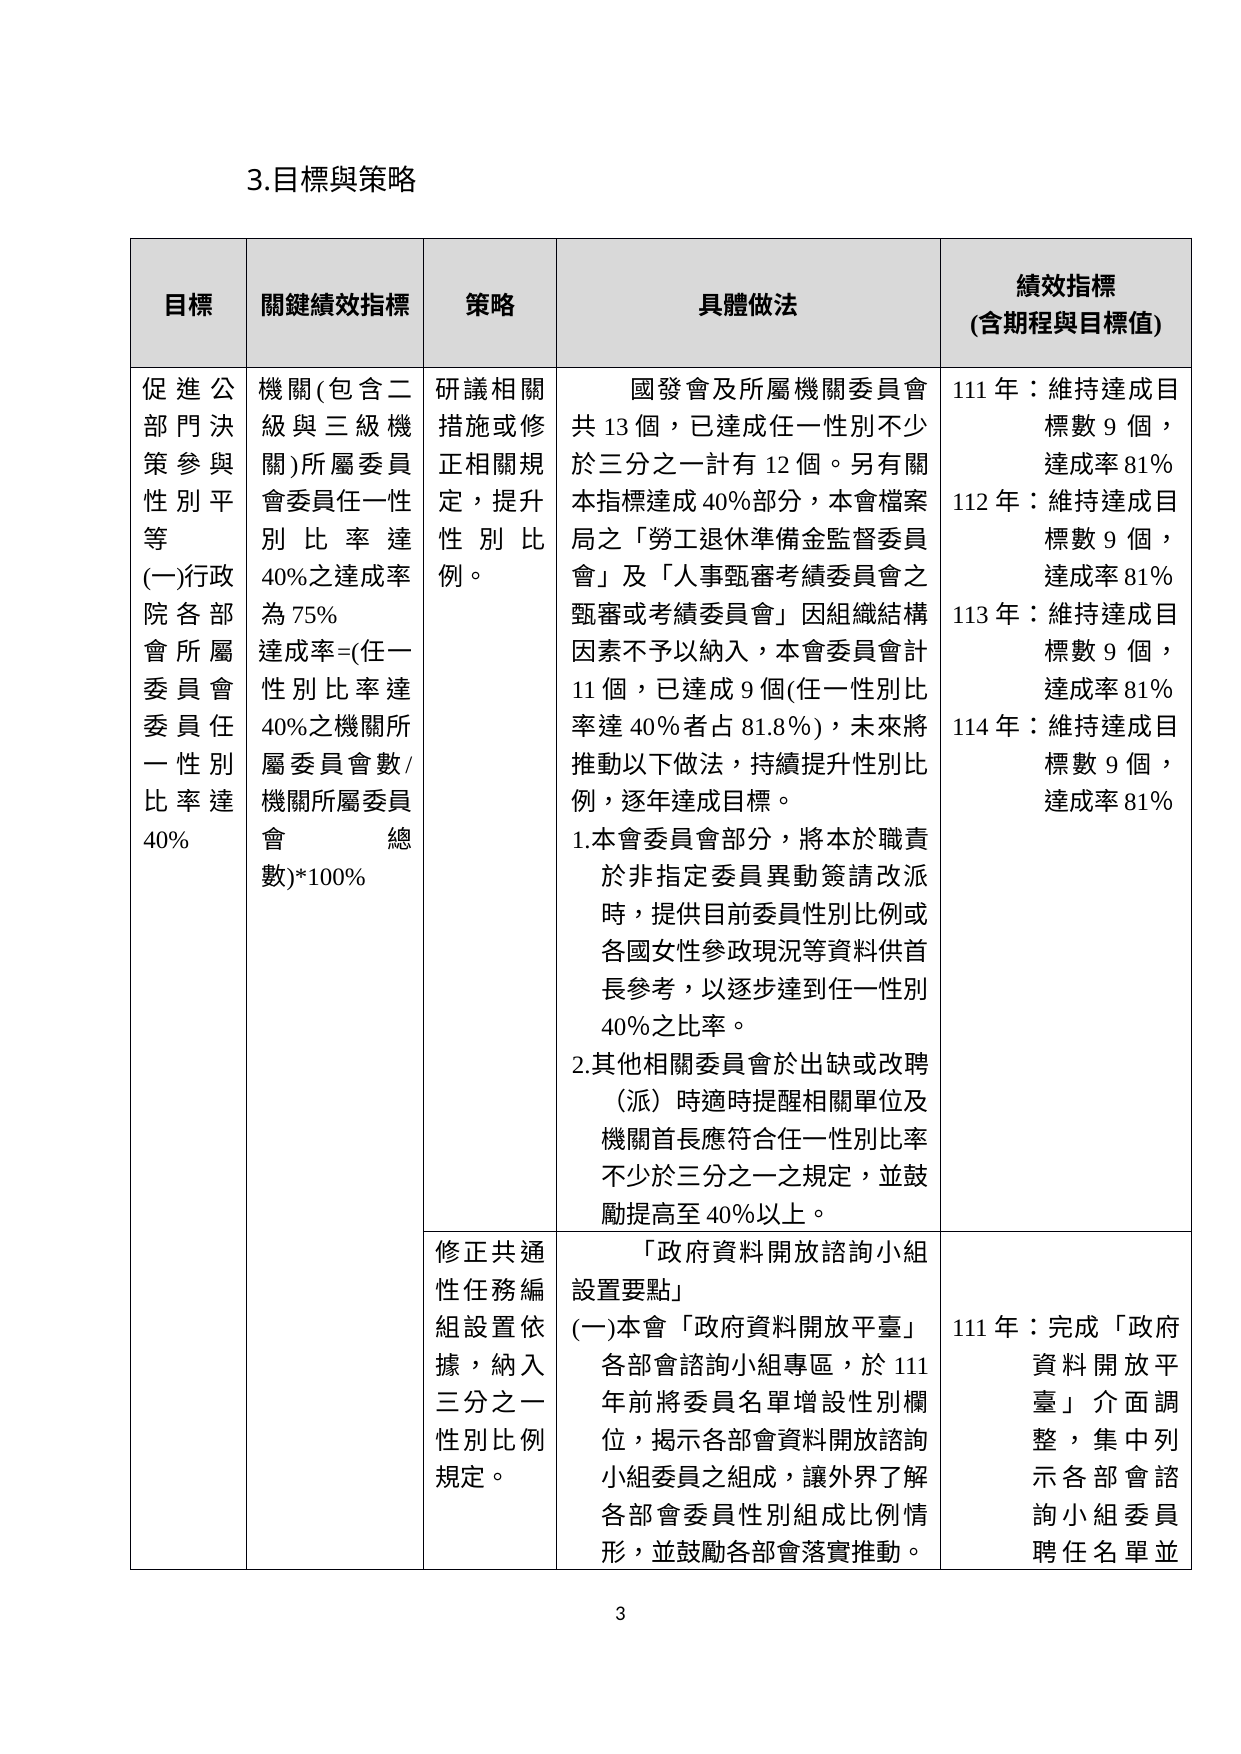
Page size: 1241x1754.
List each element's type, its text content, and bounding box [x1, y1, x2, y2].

table_cell 111年：完成「政府資料開放平臺」介面調整，集中列示各部會諮詢小組委員聘任名單並 [941, 1232, 1191, 1569]
table_cell 111年：維持達成目標數9 個，達成率81％ 112年：維持達成目標數9 個，達成率81％ 113年：維持達成目標數9 個，達成率81％ 114年：維持達成目標數9個，達成率81％ [941, 368, 1191, 1231]
table_cell 促進公部門決策參與性別平等 (一)行政院各部會所屬委員會委員任一性別比率達40% [131, 368, 246, 1231]
table_header 目標 [131, 239, 246, 367]
table_header 關鍵績效指標 [247, 239, 423, 367]
table_cell [131, 1231, 246, 1569]
table_cell 國發會及所屬機關委員會共13個，已達成任一性別不少於三分之一計有12個。另有關本指標達成40％部分，本會檔案局之「勞工退休準備金監督委員會」及「人事甄審考績委員會之甄審或考績委員會」因組織結構因素不予以納入，本會委員會計11個，已達成9個(任一性別比率達40％者占81.8％)，未來將推動以下做法，持續提升性別比例，逐年達成目標。 1.本會委員會部分，將本於職責於非指定委員異動簽請改派時，提供目前委員性別比例或各國女性參政現況等資料供首長參考，以逐步達到任一性別40％之比率。 2.其他相關委員會於出缺或改聘（派）時適時提醒相關單位及機關首長應符合任一性別比率不少於三分之一之規定，並鼓勵提高至40％以上。 [557, 368, 940, 1231]
table_header 具體做法 [557, 239, 940, 367]
table_cell 修正共通性任務編組設置依據，納入三分之一性別比例規定。 [424, 1232, 556, 1569]
table_header 策略 [424, 239, 556, 367]
table_cell 研議相關措施或修正相關規定，提升性別比例。 [424, 368, 556, 1231]
table_cell [247, 1231, 423, 1569]
table_cell 機關(包含二級與三級機關)所屬委員會委員任一性別比率達40%之達成率為75% 達成率=(任一性別比率達40%之機關所屬委員會數/機關所屬委員會總數)*100% [247, 368, 423, 1231]
table_cell 「政府資料開放諮詢小組設置要點」 (一)本會「政府資料開放平臺」各部會諮詢小組專區，於111年前將委員名單增設性別欄位，揭示各部會資料開放諮詢小組委員之組成，讓外界了解各部會委員性別組成比例情形，並鼓勵各部會落實推動。 [557, 1232, 940, 1569]
text 3.目標與策略 [246, 150, 1053, 200]
table_header 績效指標 (含期程與目標值) [941, 239, 1191, 367]
